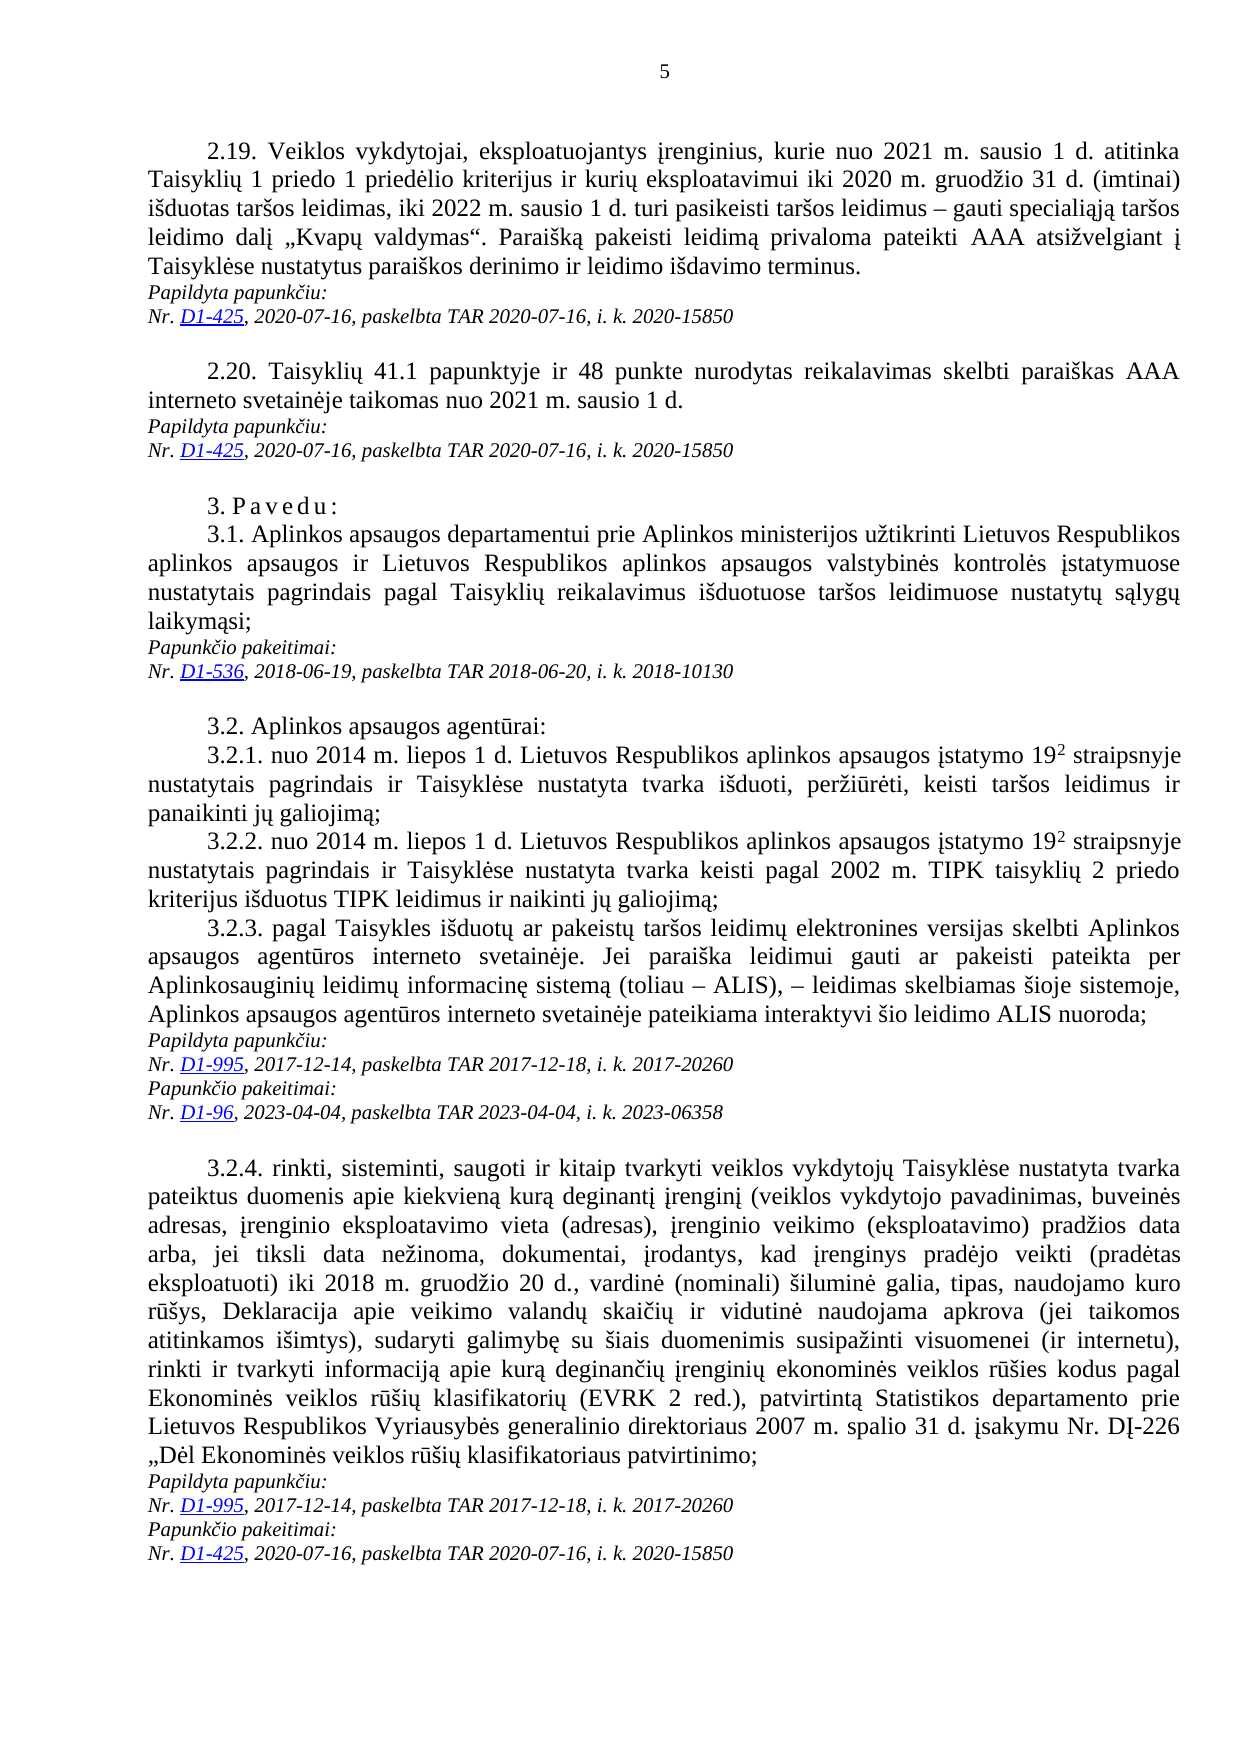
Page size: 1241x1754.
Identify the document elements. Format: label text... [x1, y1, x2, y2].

text Nr. D1-425, 2020-07-16, paskelbta TAR 2020-07-16, i. k. 2020-15850 [148, 438, 1181, 462]
text Nr. D1-995, 2017-12-14, paskelbta TAR 2017-12-18, i. k. 2017-20260 [148, 1052, 1181, 1076]
text 3.2.1. nuo 2014 m. liepos 1 d. Lietuvos Respublikos aplinkos apsaugos įstatymo 192 straipsnyje nustatytais pagrindais ir Taisyklėse nustatyta tvarka išduoti, peržiūrėti, keisti taršos leidimus ir panaikinti jų galiojimą; [148, 740, 1181, 826]
text 3.2.2. nuo 2014 m. liepos 1 d. Lietuvos Respublikos aplinkos apsaugos įstatymo 192 straipsnyje nustatytais pagrindais ir Taisyklėse nustatyta tvarka keisti pagal 2002 m. TIPK taisyklių 2 priedo kriterijus išduotus TIPK leidimus ir naikinti jų galiojimą; [148, 826, 1181, 913]
text 2.20. Taisyklių 41.1 papunktyje ir 48 punkte nurodytas reikalavimas skelbti paraiškas AAA interneto svetainėje taikomas nuo 2021 m. sausio 1 d. [148, 356, 1181, 414]
text Papunkčio pakeitimai: [148, 634, 1181, 659]
text Nr. D1-425, 2020-07-16, paskelbta TAR 2020-07-16, i. k. 2020-15850 [148, 1541, 1181, 1565]
text Nr. D1-96, 2023-04-04, paskelbta TAR 2023-04-04, i. k. 2023-06358 [148, 1100, 1181, 1124]
text Nr. D1-425, 2020-07-16, paskelbta TAR 2020-07-16, i. k. 2020-15850 [148, 304, 1181, 328]
text 3.2. Aplinkos apsaugos agentūrai: [148, 711, 1181, 740]
text Papunkčio pakeitimai: [148, 1076, 1181, 1100]
text Nr. D1-995, 2017-12-14, paskelbta TAR 2017-12-18, i. k. 2017-20260 [148, 1493, 1181, 1517]
text Papildyta papunkčiu: [148, 414, 1181, 438]
text Papunkčio pakeitimai: [148, 1517, 1181, 1541]
text 2.19. Veiklos vykdytojai, eksploatuojantys įrenginius, kurie nuo 2021 m. sausio 1 d. atitinka Taisyklių 1 priedo 1 priedėlio kriterijus ir kurių eksploatavimui iki 2020 m. gruodžio 31 d. (imtinai) išduotas taršos leidimas, iki 2022 m. sausio 1 d. turi pasikeisti taršos leidimus – gauti specialiąją taršos leidimo dalį „Kvapų valdymas“. Paraišką pakeisti leidimą privaloma pateikti AAA atsižvelgiant į Taisyklėse nustatytus paraiškos derinimo ir leidimo išdavimo terminus. [148, 136, 1181, 279]
text 3.2.4. rinkti, sisteminti, saugoti ir kitaip tvarkyti veiklos vykdytojų Taisyklėse nustatyta tvarka pateiktus duomenis apie kiekvieną kurą deginantį įrenginį (veiklos vykdytojo pavadinimas, buveinės adresas, įrenginio eksploatavimo vieta (adresas), įrenginio veikimo (eksploatavimo) pradžios data arba, jei tiksli data nežinoma, dokumentai, įrodantys, kad įrenginys pradėjo veikti (pradėtas eksploatuoti) iki 2018 m. gruodžio 20 d., vardinė (nominali) šiluminė galia, tipas, naudojamo kuro rūšys, Deklaracija apie veikimo valandų skaičių ir vidutinė naudojama apkrova (jei taikomos atitinkamos išimtys), sudaryti galimybę su šiais duomenimis susipažinti visuomenei (ir internetu), rinkti ir tvarkyti informaciją apie kurą deginančių įrenginių ekonominės veiklos rūšies kodus pagal Ekonominės veiklos rūšių klasifikatorių (EVRK 2 red.), patvirtintą Statistikos departamento prie Lietuvos Respublikos Vyriausybės generalinio direktoriaus 2007 m. spalio 31 d. įsakymu Nr. DĮ-226 „Dėl Ekonominės veiklos rūšių klasifikatoriaus patvirtinimo; [148, 1153, 1181, 1469]
text 3.2.3. pagal Taisykles išduotų ar pakeistų taršos leidimų elektronines versijas skelbti Aplinkos apsaugos agentūros interneto svetainėje. Jei paraiška leidimui gauti ar pakeisti pateikta per Aplinkosauginių leidimų informacinę sistemą (toliau – ALIS), – leidimas skelbiamas šioje sistemoje, Aplinkos apsaugos agentūros interneto svetainėje pateikiama interaktyvi šio leidimo ALIS nuoroda; [148, 913, 1181, 1028]
text 3. Pavedu: [148, 491, 1181, 519]
text 3.1. Aplinkos apsaugos departamentui prie Aplinkos ministerijos užtikrinti Lietuvos Respublikos aplinkos apsaugos ir Lietuvos Respublikos aplinkos apsaugos valstybinės kontrolės įstatymuose nustatytais pagrindais pagal Taisyklių reikalavimus išduotuose taršos leidimuose nustatytų sąlygų laikymąsi; [148, 519, 1181, 634]
text Papildyta papunkčiu: [148, 1028, 1181, 1052]
text Nr. D1-536, 2018-06-19, paskelbta TAR 2018-06-20, i. k. 2018-10130 [148, 659, 1181, 683]
text Papildyta papunkčiu: [148, 1469, 1181, 1493]
text Papildyta papunkčiu: [148, 279, 1181, 304]
